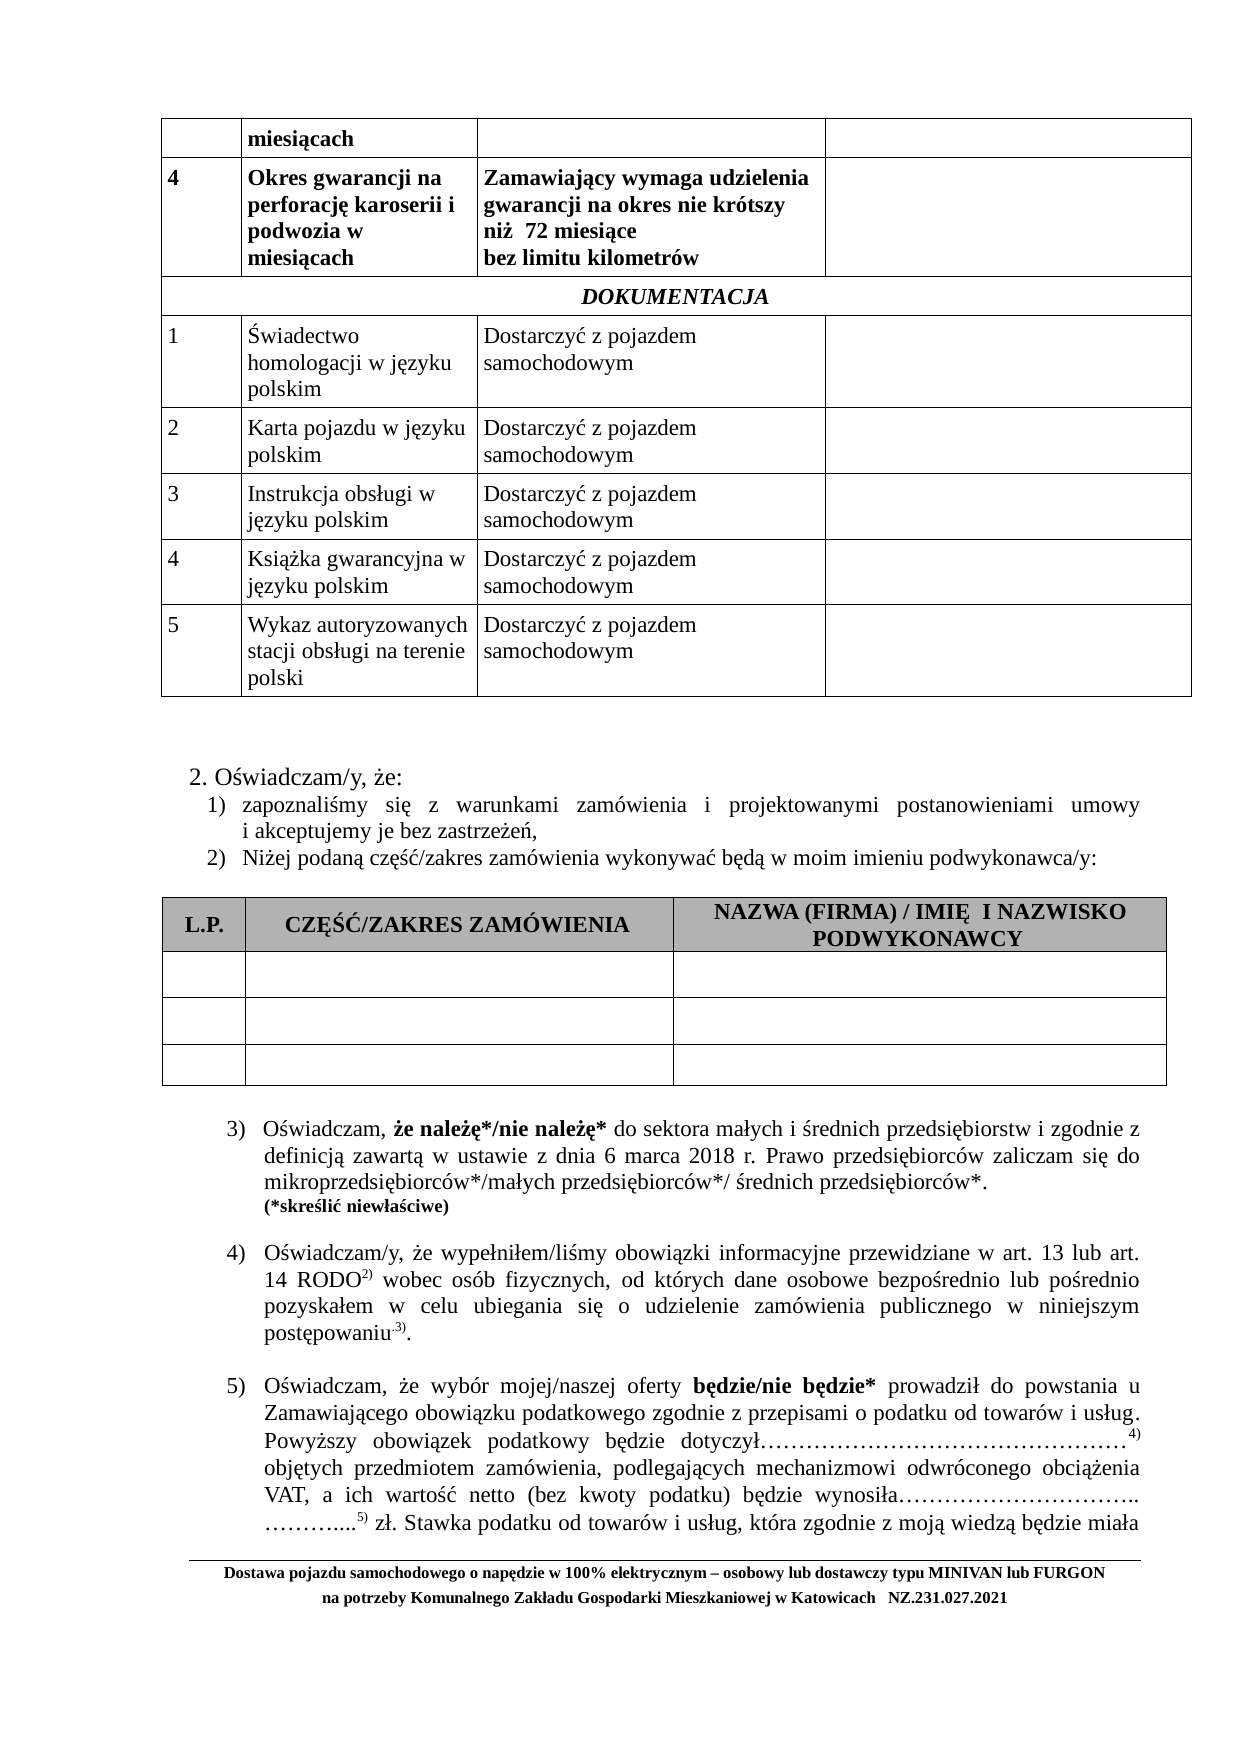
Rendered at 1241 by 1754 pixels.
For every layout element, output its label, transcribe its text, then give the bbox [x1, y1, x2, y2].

table_cell [246, 998, 673, 1044]
table_cell [163, 998, 245, 1044]
table_cell Instrukcja obsługi w języku polskim [242, 474, 477, 538]
table_cell 4 [162, 158, 241, 276]
table_header L.p. [163, 898, 245, 951]
table_cell [826, 540, 1191, 604]
table_cell Zamawiający wymaga udzielenia gwarancji na okres nie krótszy niż 72 miesiące bez limitu kilometrów [478, 158, 825, 276]
list Oświadczam, że wybór mojej/naszej oferty będzie/nie będzie* prowadził do powstania u Zamawiającego obowiązku podatkowego zgodnie z przepisami o podatku od towarów i usług. Powyższy obowiązek podatkowy będzie dotyczył…………………………………………4) objętych przedmiotem zamówienia, podlegających mechanizmowi odwróconego obciążenia VAT, a ich wartość netto (bez kwoty podatku) będzie wynosiła…………………………..………....5) zł. Stawka podatku od towarów i usług, która zgodnie z moją wiedzą będzie miała [226, 1372, 1141, 1536]
table_cell Dostarczyć z pojazdem samochodowym [478, 605, 825, 696]
table_cell Dostarczyć z pojazdem samochodowym [478, 540, 825, 604]
table_cell [826, 158, 1191, 276]
table_cell 3 [162, 474, 241, 538]
table_cell Okres gwarancji na perforację karoserii i podwozia w miesiącach [242, 158, 477, 276]
table_cell 4 [162, 540, 241, 604]
table_cell [826, 474, 1191, 538]
list Niżej podaną część/zakres zamówienia wykonywać będą w moim imieniu podwykonawca/y: [207, 844, 1141, 870]
list 2. Oświadczam/y, że: [189, 762, 1141, 791]
table_cell [826, 119, 1191, 157]
table_cell Wykaz autoryzowanych stacji obsługi na terenie polski [242, 605, 477, 696]
table_cell [163, 1045, 245, 1085]
list Oświadczam/y, że wypełniłem/liśmy obowiązki informacyjne przewidziane w art. 13 lub art. 14 RODO2) wobec osób fizycznych, od których dane osobowe bezpośrednio lub pośrednio pozyskałem w celu ubiegania się o udzielenie zamówienia publicznego w niniejszym postępowaniu.3). [226, 1239, 1141, 1345]
table_cell [674, 998, 1166, 1044]
list (*skreślić niewłaściwe) [226, 1195, 1141, 1217]
table_cell Dostarczyć z pojazdem samochodowym [478, 316, 825, 407]
table_cell [674, 1045, 1166, 1085]
table_cell [163, 952, 245, 997]
list Oświadczam, że należę*/nie należę* do sektora małych i średnich przedsiębiorstw i zgodnie z definicją zawartą w ustawie z dnia 6 marca 2018 r. Prawo przedsiębiorców zaliczam się do mikroprzedsiębiorców*/małych przedsiębiorców*/ średnich przedsiębiorców*. [226, 1115, 1141, 1195]
list zapoznaliśmy się z warunkami zamówienia i projektowanymi postanowieniami umowy i akceptujemy je bez zastrzeżeń, [207, 791, 1141, 844]
table_cell DOKUMENTACJA [162, 277, 1191, 315]
table_cell miesiącach [242, 119, 477, 157]
table_cell Dostarczyć z pojazdem samochodowym [478, 474, 825, 538]
table_cell [674, 952, 1166, 997]
table_header Nazwa (firma) / Imię i Nazwisko podwykonawcy [674, 898, 1166, 951]
table_cell [826, 408, 1191, 473]
table_cell [826, 316, 1191, 407]
table_cell 1 [162, 316, 241, 407]
table_cell [826, 605, 1191, 696]
table_cell [478, 119, 825, 157]
table_cell 5 [162, 605, 241, 696]
table_cell Dostarczyć z pojazdem samochodowym [478, 408, 825, 473]
table_header Część/zakres zamówienia [246, 898, 673, 951]
table_cell [162, 119, 241, 157]
table_cell Świadectwo homologacji w języku polskim [242, 316, 477, 407]
table_cell [246, 952, 673, 997]
table_cell Książka gwarancyjna w języku polskim [242, 540, 477, 604]
table_cell [246, 1045, 673, 1085]
table_cell 2 [162, 408, 241, 473]
table_cell Karta pojazdu w języku polskim [242, 408, 477, 473]
